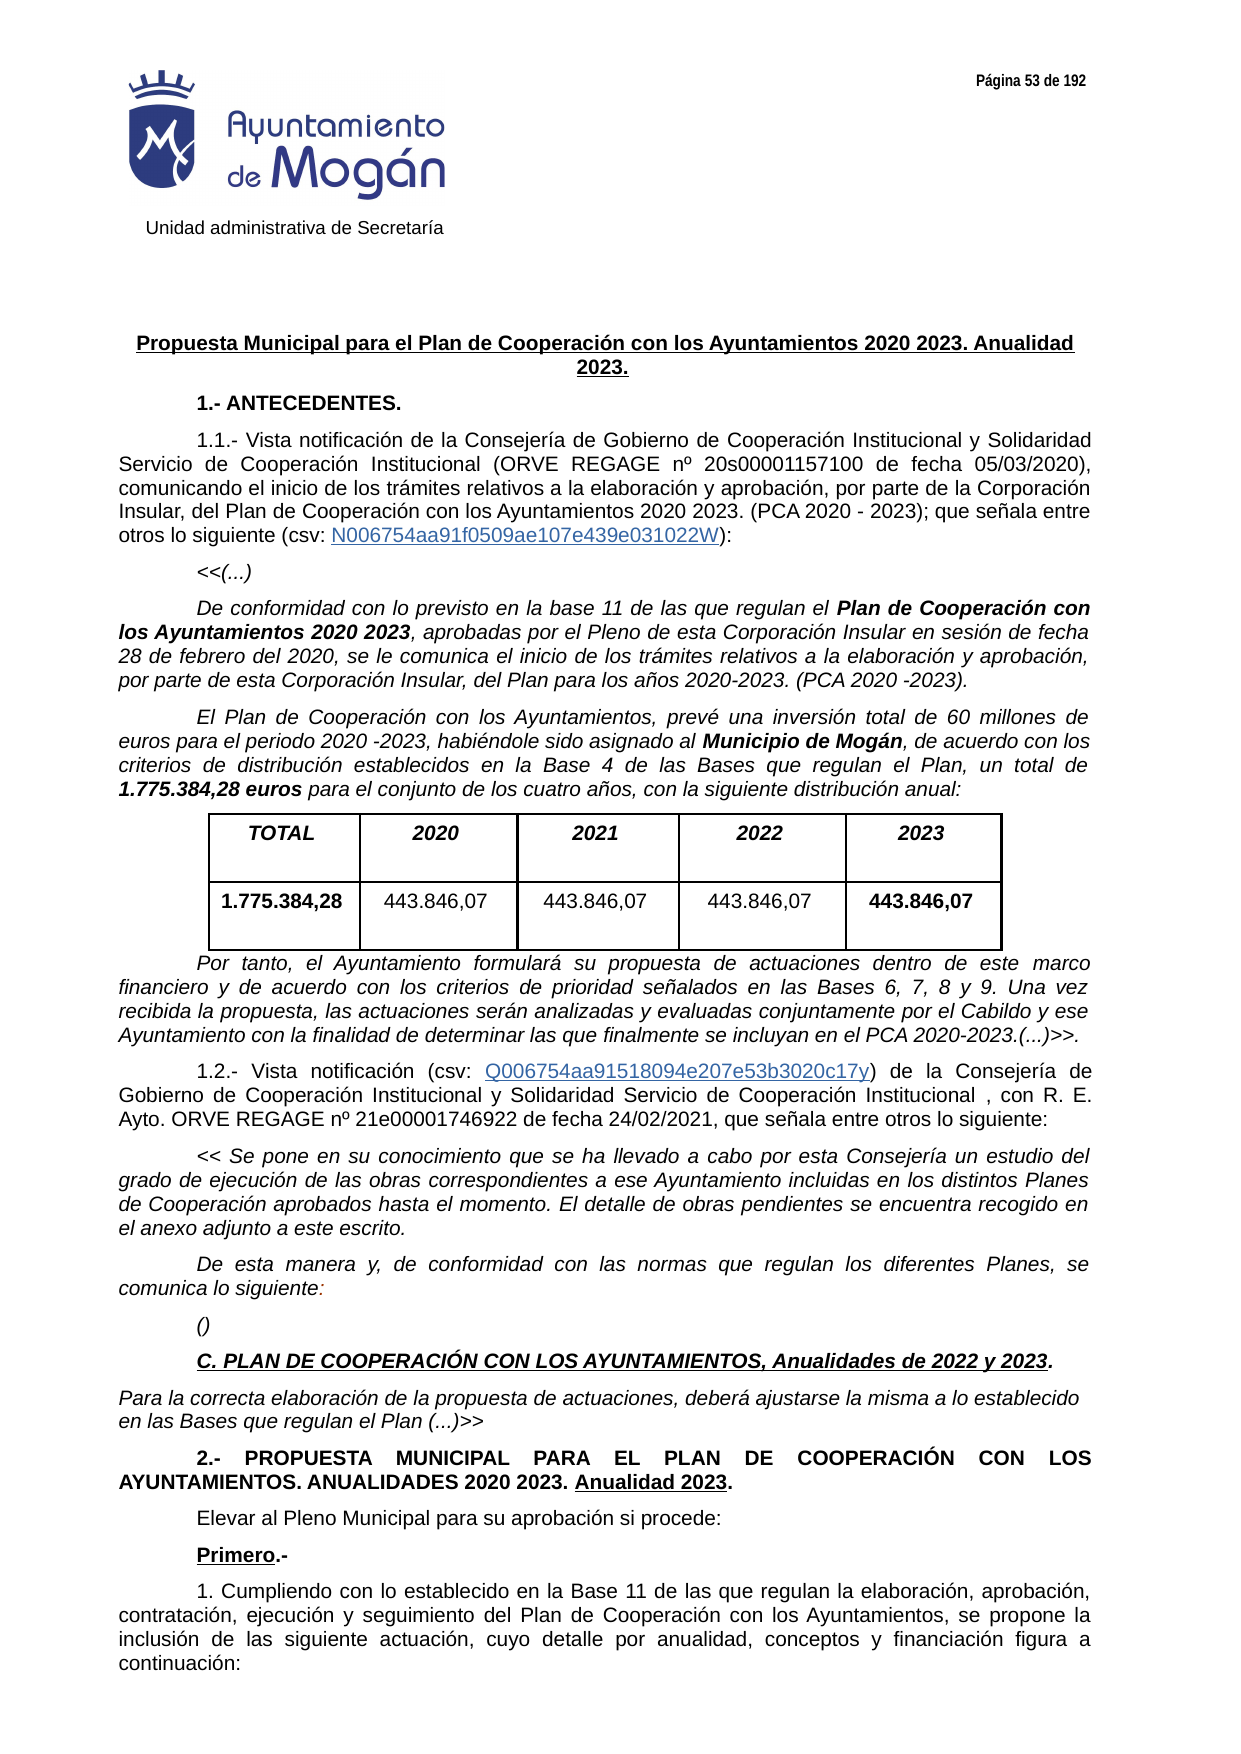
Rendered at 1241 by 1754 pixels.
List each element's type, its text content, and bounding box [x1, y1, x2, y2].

table_header 2021 [519, 815, 678, 881]
text << Se pone en su conocimiento que se ha llevado a cabo por esta Consejería un estudio del grado de ejecución de las obras correspondientes a ese Ayuntamiento incluidas en los distintos Planes de Cooperación aprobados hasta el momento. El detalle de obras pendientes se encuentra recogido en el anexo adjunto a este escrito. [118, 1144, 1092, 1239]
text C. PLAN DE COOPERACIÓN CON LOS AYUNTAMIENTOS, Anualidades de 2022 y 2023. [118, 1349, 1092, 1373]
table_cell 443.846,07 [847, 883, 1000, 949]
table_header 2023 [847, 815, 1000, 881]
text Primero.- [118, 1543, 1092, 1567]
table_cell 443.846,07 [361, 883, 516, 949]
table_header 2022 [680, 815, 845, 881]
text () [118, 1312, 1092, 1336]
text De esta manera y, de conformidad con las normas que regulan los diferentes Planes, se comunica lo siguiente: [118, 1252, 1092, 1300]
text 1. Cumpliendo con lo establecido en la Base 11 de las que regulan la elaboración, aprobación, contratación, ejecución y seguimiento del Plan de Cooperación con los Ayuntamientos, se propone la inclusión de las siguiente actuación, cuyo detalle por anualidad, conceptos y financiación figura a continuación: [118, 1579, 1092, 1675]
text De conformidad con lo previsto en la base 11 de las que regulan el Plan de Cooperación con los Ayuntamientos 2020 2023, aprobadas por el Pleno de esta Corporación Insular en sesión de fecha 28 de febrero del 2020, se le comunica el inicio de los trámites relativos a la elaboración y aprobación, por parte de esta Corporación Insular, del Plan para los años 2020-2023. (PCA 2020 -2023). [118, 596, 1092, 692]
text 1.2.- Vista notificación (csv: Q006754aa91518094e207e53b3020c17y) de la Consejería de Gobierno de Cooperación Institucional y Solidaridad Servicio de Cooperación Institucional , con R. E. Ayto. ORVE REGAGE nº 21e00001746922 de fecha 24/02/2021, que señala entre otros lo siguiente: [118, 1059, 1092, 1131]
table_header TOTAL [210, 815, 359, 881]
text Propuesta Municipal para el Plan de Cooperación con los Ayuntamientos 2020 2023. Anualidad 2023. [118, 331, 1092, 378]
text 2.- PROPUESTA MUNICIPAL PARA EL PLAN DE COOPERACIÓN CON LOS AYUNTAMIENTOS. ANUALIDADES 2020 2023. Anualidad 2023. [118, 1446, 1092, 1494]
table_cell 443.846,07 [519, 883, 678, 949]
text 1.1.- Vista notificación de la Consejería de Gobierno de Cooperación Institucional y Solidaridad Servicio de Cooperación Institucional (ORVE REGAGE nº 20s00001157100 de fecha 05/03/2020), comunicando el inicio de los trámites relativos a la elaboración y aprobación, por parte de la Corporación Insular, del Plan de Cooperación con los Ayuntamientos 2020 2023. (PCA 2020 - 2023); que señala entre otros lo siguiente (csv: N006754aa91f0509ae107e439e031022W): [118, 427, 1092, 547]
table_cell 1.775.384,28 [210, 883, 359, 949]
text <<(...) [118, 560, 1092, 584]
text Elevar al Pleno Municipal para su aprobación si procede: [118, 1506, 1092, 1530]
table_header 2020 [361, 815, 516, 881]
text Para la correcta elaboración de la propuesta de actuaciones, deberá ajustarse la misma a lo establecido en las Bases que regulan el Plan (...)>> [118, 1385, 1092, 1433]
text El Plan de Cooperación con los Ayuntamientos, prevé una inversión total de 60 millones de euros para el periodo 2020 -2023, habiéndole sido asignado al Municipio de Mogán, de acuerdo con los criterios de distribución establecidos en la Base 4 de las Bases que regulan el Plan, un total de 1.775.384,28 euros para el conjunto de los cuatro años, con la siguiente distribución anual: [118, 704, 1092, 800]
table_cell 443.846,07 [680, 883, 845, 949]
picture [128, 70, 445, 206]
text Por tanto, el Ayuntamiento formulará su propuesta de actuaciones dentro de este marco financiero y de acuerdo con los criterios de prioridad señalados en las Bases 6, 7, 8 y 9. Una vez recibida la propuesta, las actuaciones serán analizadas y evaluadas conjuntamente por el Cabildo y ese Ayuntamiento con la finalidad de determinar las que finalmente se incluyan en el PCA 2020-2023.(...)>>. [118, 951, 1092, 1047]
text 1.- ANTECEDENTES. [118, 391, 1092, 415]
